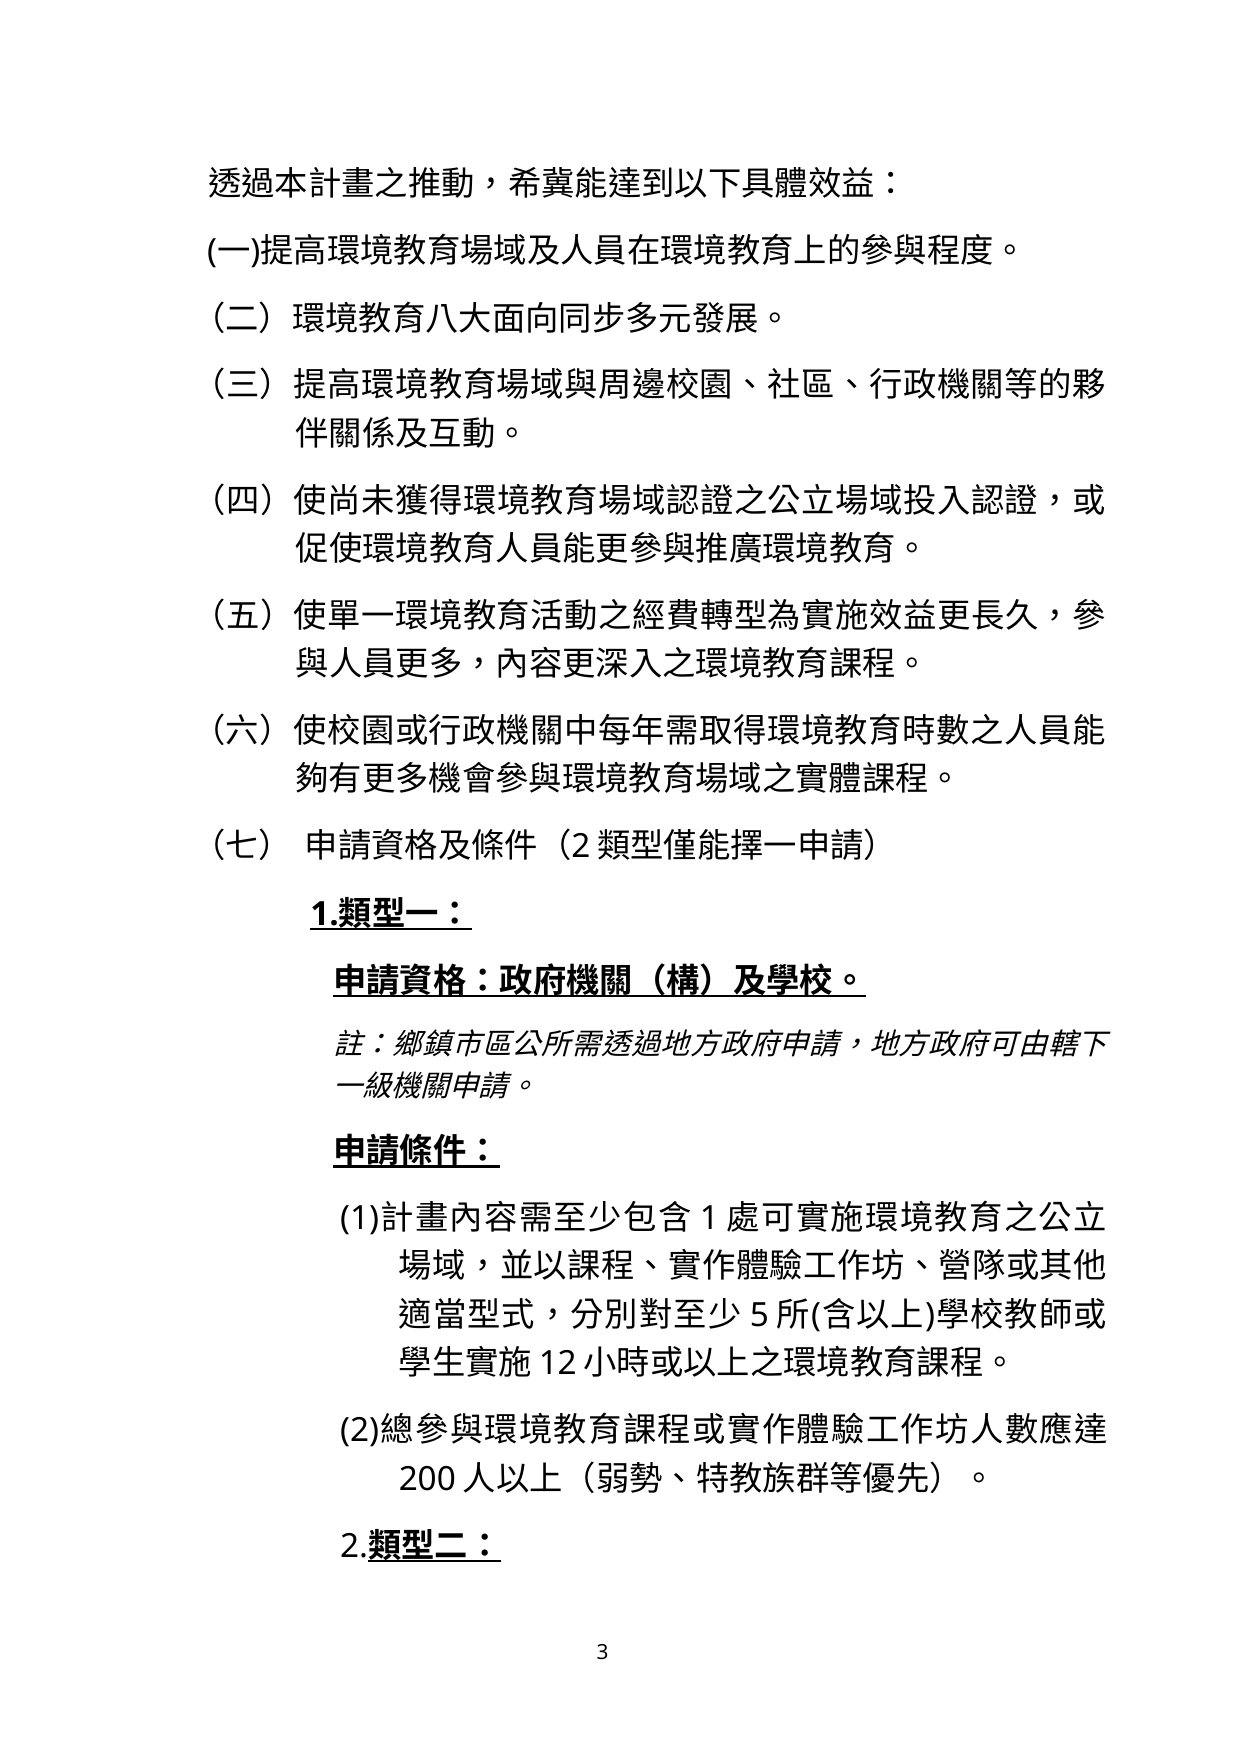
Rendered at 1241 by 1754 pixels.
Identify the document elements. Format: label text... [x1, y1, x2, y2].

text （六）使校園或行政機關中每年需取得環境教育時數之人員能夠有更多機會參與環境教育場域之實體課程。 [192, 704, 1107, 800]
text (一)提高環境教育場域及人員在環境教育上的參與程度。 [207, 224, 1107, 272]
text （四）使尚未獲得環境教育場域認證之公立場域投入認證，或促使環境教育人員能更參與推廣環境教育。 [192, 473, 1107, 570]
text 申請資格：政府機關（構）及學校。 [333, 953, 1107, 1002]
text 透過本計畫之推動，希冀能達到以下具體效益： [208, 157, 1107, 205]
text 申請條件： [333, 1124, 1107, 1172]
text 2.類型二： [340, 1519, 1107, 1567]
list 申請資格及條件（2類型僅能擇一申請） [192, 819, 1107, 867]
text 註：鄉鎮市區公所需透過地方政府申請，地方政府可由轄下一級機關申請。 [333, 1020, 1107, 1105]
text (2)總參與環境教育課程或實作體驗工作坊人數應達200人以上（弱勢、特教族群等優先）。 [340, 1403, 1107, 1500]
text 1.類型一： [310, 886, 1107, 935]
text (1)計畫內容需至少包含1處可實施環境教育之公立場域，並以課程、實作體驗工作坊、營隊或其他適當型式，分別對至少5所(含以上)學校教師或學生實施12小時或以上之環境教育課程。 [340, 1191, 1107, 1384]
text （三）提高環境教育場域與周邊校園、社區、行政機關等的夥伴關係及互動。 [192, 358, 1107, 455]
text （五）使單一環境教育活動之經費轉型為實施效益更長久，參與人員更多，內容更深入之環境教育課程。 [192, 589, 1107, 685]
text （二）環境教育八大面向同步多元發展。 [192, 291, 1107, 339]
